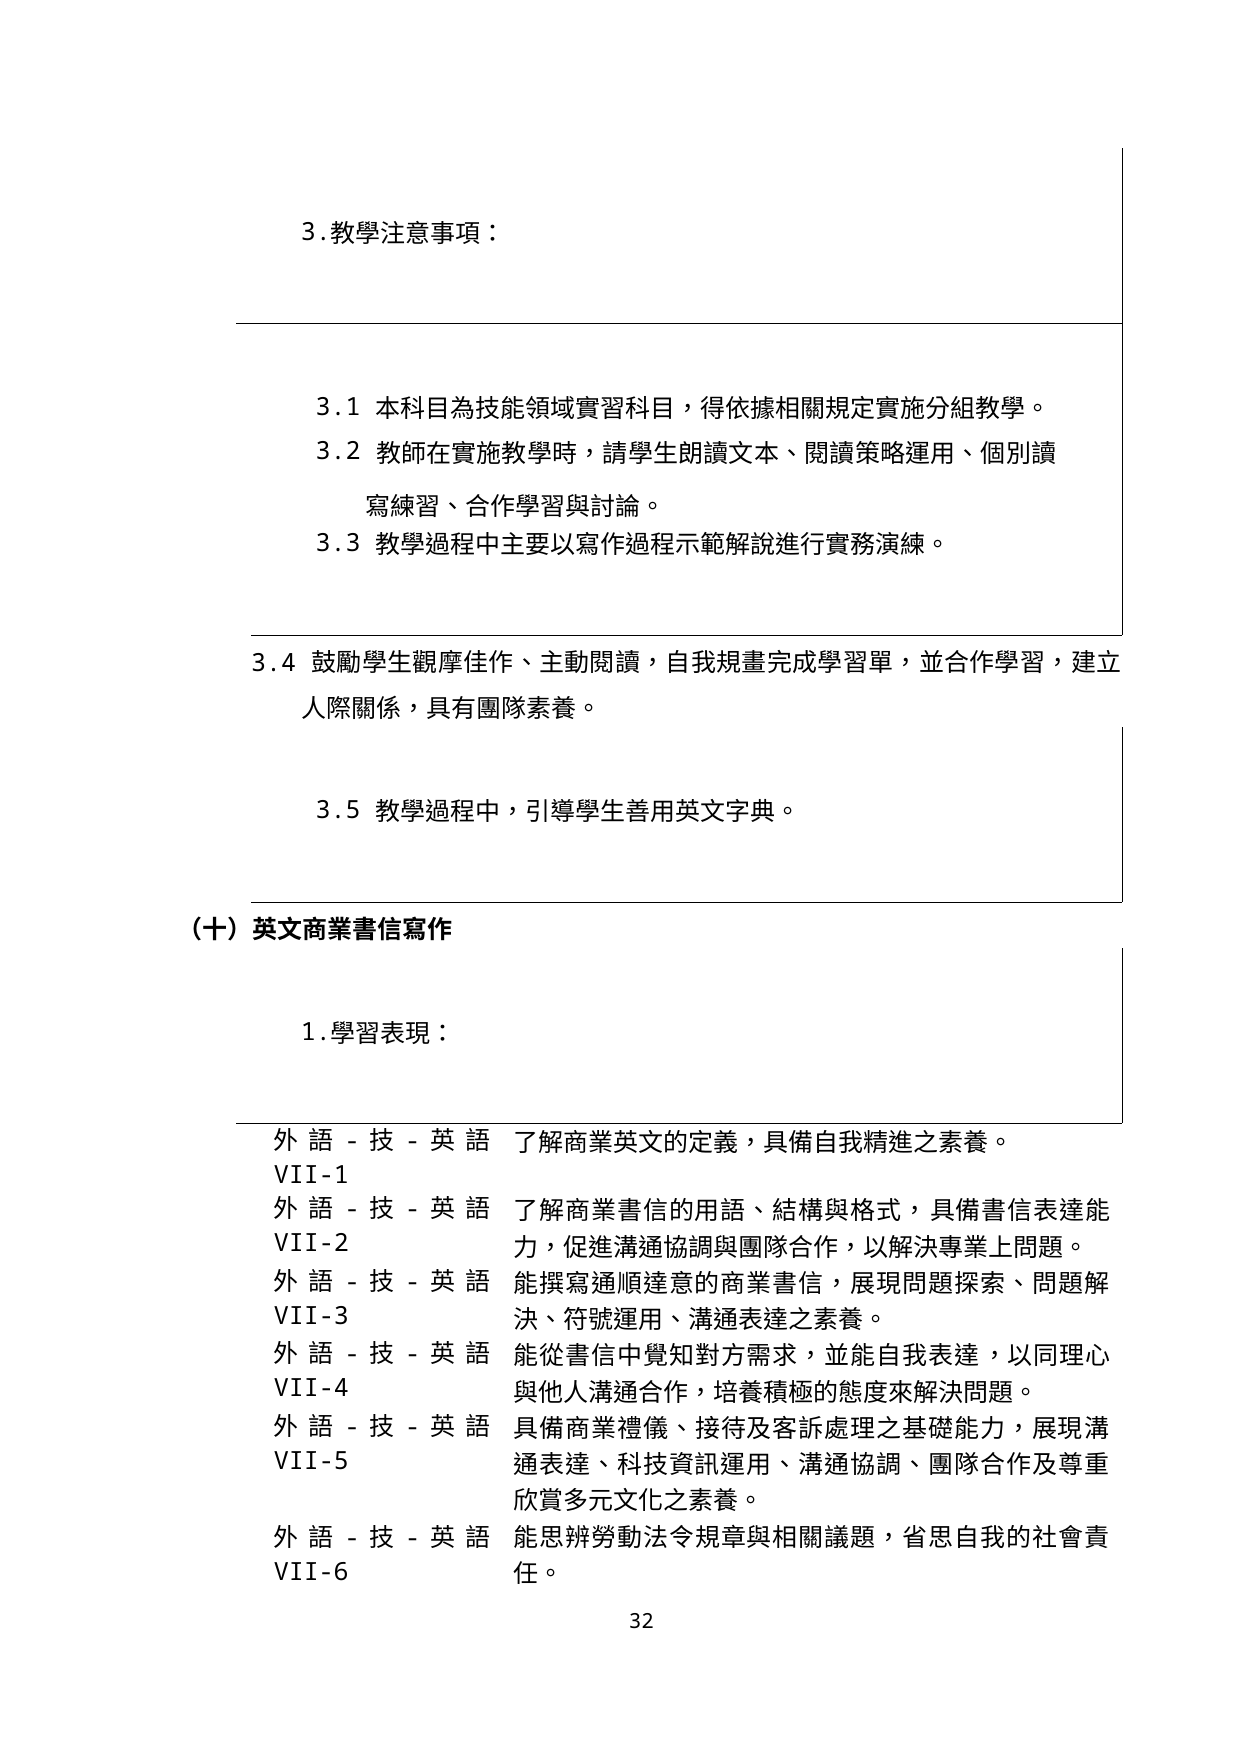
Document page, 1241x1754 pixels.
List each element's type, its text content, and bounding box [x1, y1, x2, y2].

text 3.5 教學過程中，引導學生善用英文字典。 [251, 727, 1122, 902]
table_cell 具備商業禮儀、接待及客訴處理之基礎能力，展現溝通表達、科技資訊運用、溝通協調、團隊合作及尊重欣賞多元文化之素養。 [502, 1408, 1122, 1517]
text 3.教學注意事項： [236, 148, 1122, 323]
table_cell 外語-技-英語VII-6 [262, 1517, 502, 1589]
table_cell 了解商業書信的用語、結構與格式，具備書信表達能力，促進溝通協調與團隊合作，以解決專業上問題。 [502, 1191, 1122, 1263]
text 1.學習表現： [236, 948, 1122, 1123]
table_cell 能思辨勞動法令規章與相關議題，省思自我的社會責任。 [502, 1517, 1122, 1589]
table_cell 外語-技-英語VII-4 [262, 1336, 502, 1408]
text 3.2 教師在實施教學時，請學生朗讀文本、閱讀策略運用、個別讀寫練習、合作學習與討論。 [251, 433, 1122, 525]
table_cell 能從書信中覺知對方需求，並能自我表達，以同理心與他人溝通合作，培養積極的態度來解決問題。 [502, 1336, 1122, 1408]
table_header 了解商業英文的定義，具備自我精進之素養。 [502, 1123, 1122, 1191]
text （十）英文商業書信寫作 [168, 902, 1122, 948]
table_cell 外語-技-英語VII-3 [262, 1263, 502, 1336]
table_cell 能撰寫通順達意的商業書信，展現問題探索、問題解決、符號運用、溝通表達之素養。 [502, 1263, 1122, 1336]
table_cell 外語-技-英語VII-2 [262, 1191, 502, 1263]
table_header 外語-技-英語VII-1 [262, 1123, 502, 1191]
text 3.1 本科目為技能領域實習科目，得依據相關規定實施分組教學。 [251, 323, 1122, 433]
text 3.4 鼓勵學生觀摩佳作、主動閱讀，自我規畫完成學習單，並合作學習，建立人際關係，具有團隊素養。 [251, 635, 1122, 727]
table_cell 外語-技-英語VII-5 [262, 1408, 502, 1517]
text 3.3 教學過程中主要以寫作過程示範解說進行實務演練。 [251, 525, 1122, 635]
